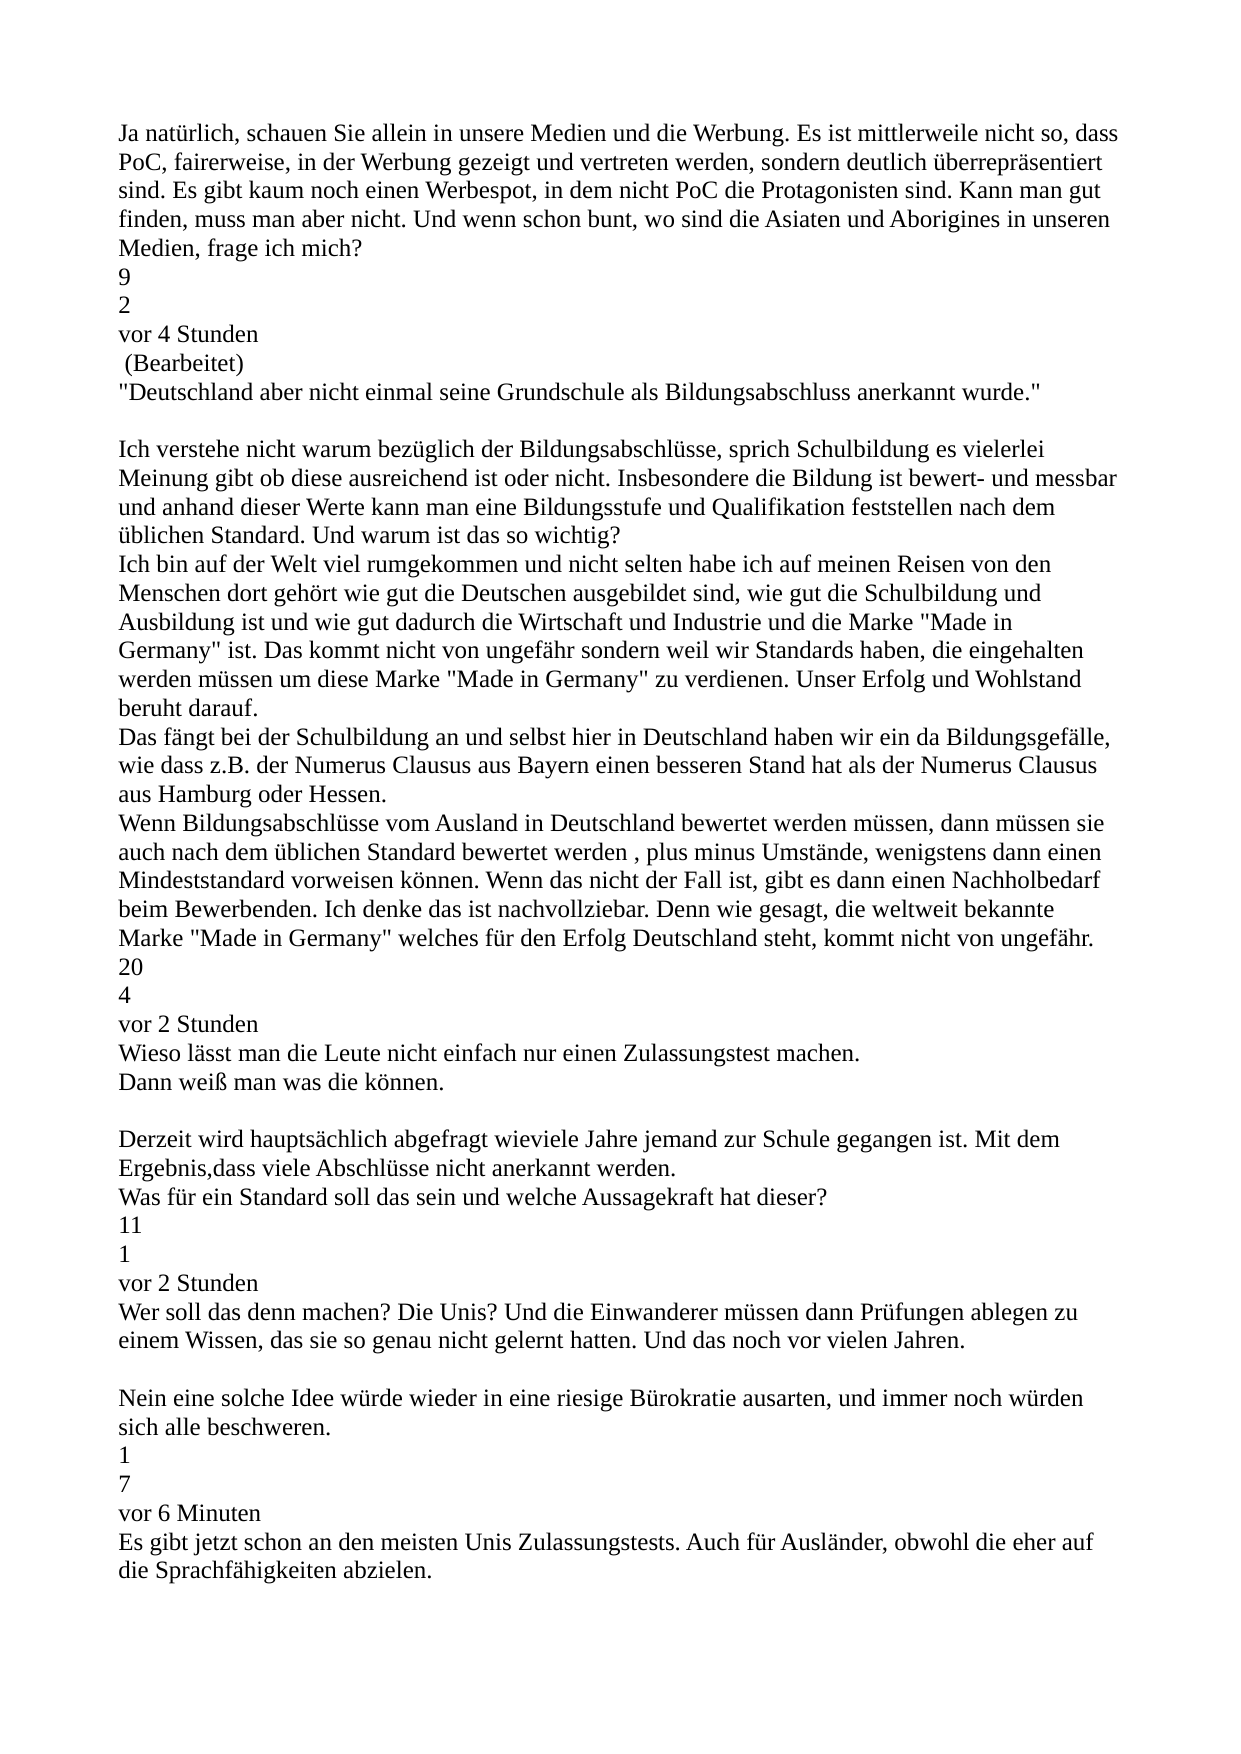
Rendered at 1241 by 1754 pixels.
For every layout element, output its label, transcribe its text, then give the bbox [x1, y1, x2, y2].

text Wieso lässt man die Leute nicht einfach nur einen Zulassungstest machen. [118, 1038, 1122, 1067]
text Was für ein Standard soll das sein und welche Aussagekraft hat dieser? [118, 1182, 1122, 1211]
text vor 2 Stunden [118, 1268, 1122, 1297]
text 1 [118, 1441, 1122, 1469]
text 7 [118, 1469, 1122, 1498]
text 2 [118, 291, 1122, 319]
text Derzeit wird hauptsächlich abgefragt wieviele Jahre jemand zur Schule gegangen ist. Mit dem Ergebnis,dass viele Abschlüsse nicht anerkannt werden. [118, 1124, 1122, 1182]
text 1 [118, 1239, 1122, 1268]
text "Deutschland aber nicht einmal seine Grundschule als Bildungsabschluss anerkannt wurde." [118, 377, 1122, 406]
text (Bearbeitet) [118, 348, 1122, 377]
text Wer soll das denn machen? Die Unis? Und die Einwanderer müssen dann Prüfungen ablegen zu einem Wissen, das sie so genau nicht gelernt hatten. Und das noch vor vielen Jahren. [118, 1297, 1122, 1354]
text Ich verstehe nicht warum bezüglich der Bildungsabschlüsse, sprich Schulbildung es vielerlei Meinung gibt ob diese ausreichend ist oder nicht. Insbesondere die Bildung ist bewert- und messbar und anhand dieser Werte kann man eine Bildungsstufe und Qualifikation feststellen nach dem üblichen Standard. Und warum ist das so wichtig? [118, 434, 1122, 549]
text Wenn Bildungsabschlüsse vom Ausland in Deutschland bewertet werden müssen, dann müssen sie auch nach dem üblichen Standard bewertet werden , plus minus Umstände, wenigstens dann einen Mindeststandard vorweisen können. Wenn das nicht der Fall ist, gibt es dann einen Nachholbedarf beim Bewerbenden. Ich denke das ist nachvollziebar. Denn wie gesagt, die weltweit bekannte Marke "Made in Germany" welches für den Erfolg Deutschland steht, kommt nicht von ungefähr. [118, 808, 1122, 952]
text Ja natürlich, schauen Sie allein in unsere Medien und die Werbung. Es ist mittlerweile nicht so, dass PoC, fairerweise, in der Werbung gezeigt und vertreten werden, sondern deutlich überrepräsentiert sind. Es gibt kaum noch einen Werbespot, in dem nicht PoC die Protagonisten sind. Kann man gut finden, muss man aber nicht. Und wenn schon bunt, wo sind die Asiaten und Aborigines in unseren Medien, frage ich mich? [118, 118, 1122, 262]
text 4 [118, 981, 1122, 1009]
text Dann weiß man was die können. [118, 1067, 1122, 1096]
text vor 6 Minuten [118, 1498, 1122, 1527]
text vor 4 Stunden [118, 319, 1122, 348]
text 9 [118, 262, 1122, 291]
text 20 [118, 952, 1122, 981]
text 11 [118, 1211, 1122, 1239]
text Ich bin auf der Welt viel rumgekommen und nicht selten habe ich auf meinen Reisen von den Menschen dort gehört wie gut die Deutschen ausgebildet sind, wie gut die Schulbildung und Ausbildung ist und wie gut dadurch die Wirtschaft und Industrie und die Marke "Made in Germany" ist. Das kommt nicht von ungefähr sondern weil wir Standards haben, die eingehalten werden müssen um diese Marke "Made in Germany" zu verdienen. Unser Erfolg und Wohlstand beruht darauf. [118, 549, 1122, 722]
text Das fängt bei der Schulbildung an und selbst hier in Deutschland haben wir ein da Bildungsgefälle, wie dass z.B. der Numerus Clausus aus Bayern einen besseren Stand hat als der Numerus Clausus aus Hamburg oder Hessen. [118, 722, 1122, 808]
text Nein eine solche Idee würde wieder in eine riesige Bürokratie ausarten, und immer noch würden sich alle beschweren. [118, 1383, 1122, 1441]
text Es gibt jetzt schon an den meisten Unis Zulassungstests. Auch für Ausländer, obwohl die eher auf die Sprachfähigkeiten abzielen. [118, 1527, 1122, 1584]
text vor 2 Stunden [118, 1009, 1122, 1038]
